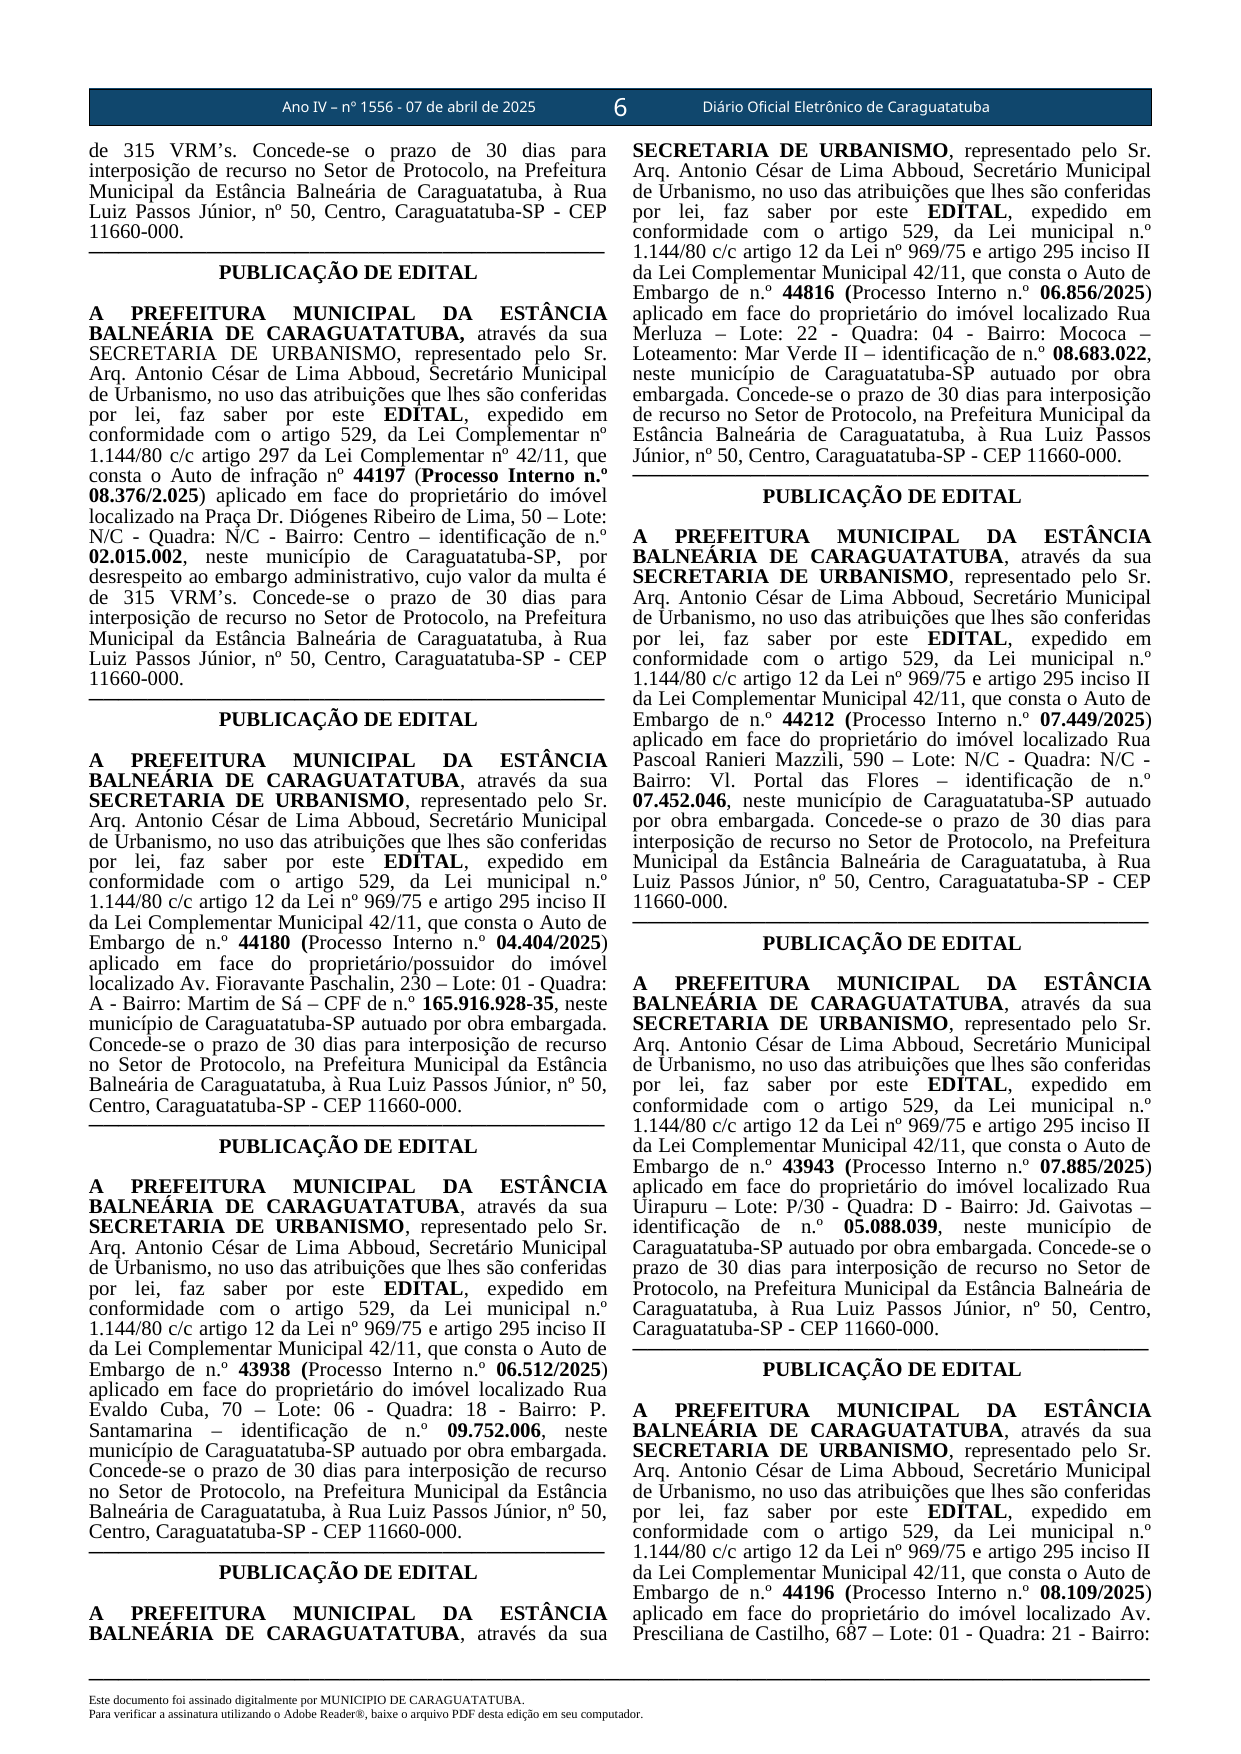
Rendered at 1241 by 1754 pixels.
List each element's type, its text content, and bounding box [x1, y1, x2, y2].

text ─────────────────────────────────── [88, 690, 608, 710]
text PUBLICAÇÃO DE EDITAL [88, 1137, 608, 1157]
text PUBLICAÇÃO DE EDITAL [88, 1563, 608, 1584]
text ─────────────────────────────────── [632, 913, 1152, 934]
text ─────────────────────────────────── [88, 243, 608, 263]
text PUBLICAÇÃO DE EDITAL [88, 263, 608, 284]
text PUBLICAÇÃO DE EDITAL [632, 487, 1152, 507]
text ─────────────────────────────────── [88, 1543, 608, 1563]
text ─────────────────────────────────── [632, 467, 1152, 487]
text PUBLICAÇÃO DE EDITAL [632, 1360, 1152, 1381]
text PUBLICAÇÃO DE EDITAL [88, 710, 608, 731]
text A PREFEITURA MUNICIPAL DA ESTÂNCIA BALNEÁRIA DE CARAGUATATUBA, através da sua SECRETARIA DE URBANISMO, representado pelo Sr. Arq. Antonio César de Lima Abboud, Secretário Municipal de Urbanismo, no uso das atribuições que lhes são conferidas por lei, faz saber por este EDITAL, expedido em conformidade com o artigo 529, da Lei municipal n.º 1.144/80 c/c artigo 12 da Lei nº 969/75 e artigo 295 inciso II da Lei Complementar Municipal 42/11, que consta o Auto de Embargo de n.º 44196 (Processo Interno n.º 08.109/2025) aplicado em face do proprietário do imóvel localizado Av. Presciliana de Castilho, 687 – Lote: 01 - Quadra: 21 - Bairro: [632, 1401, 1152, 1645]
text A PREFEITURA MUNICIPAL DA ESTÂNCIA BALNEÁRIA DE CARAGUATATUBA, através da sua SECRETARIA DE URBANISMO, representado pelo Sr. Arq. Antonio César de Lima Abboud, Secretário Municipal de Urbanismo, no uso das atribuições que lhes são conferidas por lei, faz saber por este EDITAL, expedido em conformidade com o artigo 529, da Lei Complementar nº 1.144/80 c/c artigo 297 da Lei Complementar nº 42/11, que consta o Auto de infração nº 44197 (Processo Interno n.º 08.376/2.025) aplicado em face do proprietário do imóvel localizado na Praça Dr. Diógenes Ribeiro de Lima, 50 – Lote: N/C - Quadra: N/C - Bairro: Centro – identificação de n.º 02.015.002, neste município de Caraguatatuba-SP, por desrespeito ao embargo administrativo, cujo valor da multa é de 315 VRM’s. Concede-se o prazo de 30 dias para interposição de recurso no Setor de Protocolo, na Prefeitura Municipal da Estância Balneária de Caraguatatuba, à Rua Luiz Passos Júnior, nº 50, Centro, Caraguatatuba-SP - CEP 11660-000. [88, 304, 608, 690]
text PUBLICAÇÃO DE EDITAL [632, 934, 1152, 954]
text SECRETARIA DE URBANISMO, representado pelo Sr. Arq. Antonio César de Lima Abboud, Secretário Municipal de Urbanismo, no uso das atribuições que lhes são conferidas por lei, faz saber por este EDITAL, expedido em conformidade com o artigo 529, da Lei municipal n.º 1.144/80 c/c artigo 12 da Lei nº 969/75 e artigo 295 inciso II da Lei Complementar Municipal 42/11, que consta o Auto de Embargo de n.º 44816 (Processo Interno n.º 06.856/2025) aplicado em face do proprietário do imóvel localizado Rua Merluza – Lote: 22 - Quadra: 04 - Bairro: Mococa – Loteamento: Mar Verde II – identificação de n.º 08.683.022, neste município de Caraguatatuba-SP autuado por obra embargada. Concede-se o prazo de 30 dias para interposição de recurso no Setor de Protocolo, na Prefeitura Municipal da Estância Balneária de Caraguatatuba, à Rua Luiz Passos Júnior, nº 50, Centro, Caraguatatuba-SP - CEP 11660-000. [632, 142, 1152, 467]
text ─────────────────────────────────── [632, 1340, 1152, 1360]
text ─────────────────────────────────── [88, 1117, 608, 1137]
text A PREFEITURA MUNICIPAL DA ESTÂNCIA BALNEÁRIA DE CARAGUATATUBA, através da sua SECRETARIA DE URBANISMO, representado pelo Sr. Arq. Antonio César de Lima Abboud, Secretário Municipal de Urbanismo, no uso das atribuições que lhes são conferidas por lei, faz saber por este EDITAL, expedido em conformidade com o artigo 529, da Lei municipal n.º 1.144/80 c/c artigo 12 da Lei nº 969/75 e artigo 295 inciso II da Lei Complementar Municipal 42/11, que consta o Auto de Embargo de n.º 43938 (Processo Interno n.º 06.512/2025) aplicado em face do proprietário do imóvel localizado Rua Evaldo Cuba, 70 – Lote: 06 - Quadra: 18 - Bairro: P. Santamarina – identificação de n.º 09.752.006, neste município de Caraguatatuba-SP autuado por obra embargada. Concede-se o prazo de 30 dias para interposição de recurso no Setor de Protocolo, na Prefeitura Municipal da Estância Balneária de Caraguatatuba, à Rua Luiz Passos Júnior, nº 50, Centro, Caraguatatuba-SP - CEP 11660-000. [88, 1178, 608, 1543]
text A PREFEITURA MUNICIPAL DA ESTÂNCIA BALNEÁRIA DE CARAGUATATUBA, através da sua SECRETARIA DE URBANISMO, representado pelo Sr. Arq. Antonio César de Lima Abboud, Secretário Municipal de Urbanismo, no uso das atribuições que lhes são conferidas por lei, faz saber por este EDITAL, expedido em conformidade com o artigo 529, da Lei municipal n.º 1.144/80 c/c artigo 12 da Lei nº 969/75 e artigo 295 inciso II da Lei Complementar Municipal 42/11, que consta o Auto de Embargo de n.º 44180 (Processo Interno n.º 04.404/2025) aplicado em face do proprietário/possuidor do imóvel localizado Av. Fioravante Paschalin, 230 – Lote: 01 - Quadra: A - Bairro: Martim de Sá – CPF de n.º 165.916.928-35, neste município de Caraguatatuba-SP autuado por obra embargada. Concede-se o prazo de 30 dias para interposição de recurso no Setor de Protocolo, na Prefeitura Municipal da Estância Balneária de Caraguatatuba, à Rua Luiz Passos Júnior, nº 50, Centro, Caraguatatuba-SP - CEP 11660-000. [88, 751, 608, 1117]
text A PREFEITURA MUNICIPAL DA ESTÂNCIA BALNEÁRIA DE CARAGUATATUBA, através da sua [88, 1604, 608, 1645]
text A PREFEITURA MUNICIPAL DA ESTÂNCIA BALNEÁRIA DE CARAGUATATUBA, através da sua SECRETARIA DE URBANISMO, representado pelo Sr. Arq. Antonio César de Lima Abboud, Secretário Municipal de Urbanismo, no uso das atribuições que lhes são conferidas por lei, faz saber por este EDITAL, expedido em conformidade com o artigo 529, da Lei municipal n.º 1.144/80 c/c artigo 12 da Lei nº 969/75 e artigo 295 inciso II da Lei Complementar Municipal 42/11, que consta o Auto de Embargo de n.º 44212 (Processo Interno n.º 07.449/2025) aplicado em face do proprietário do imóvel localizado Rua Pascoal Ranieri Mazzili, 590 – Lote: N/C - Quadra: N/C - Bairro: Vl. Portal das Flores – identificação de n.º 07.452.046, neste município de Caraguatatuba-SP autuado por obra embargada. Concede-se o prazo de 30 dias para interposição de recurso no Setor de Protocolo, na Prefeitura Municipal da Estância Balneária de Caraguatatuba, à Rua Luiz Passos Júnior, nº 50, Centro, Caraguatatuba-SP - CEP 11660-000. [632, 528, 1152, 913]
text A PREFEITURA MUNICIPAL DA ESTÂNCIA BALNEÁRIA DE CARAGUATATUBA, através da sua SECRETARIA DE URBANISMO, representado pelo Sr. Arq. Antonio César de Lima Abboud, Secretário Municipal de Urbanismo, no uso das atribuições que lhes são conferidas por lei, faz saber por este EDITAL, expedido em conformidade com o artigo 529, da Lei municipal n.º 1.144/80 c/c artigo 12 da Lei nº 969/75 e artigo 295 inciso II da Lei Complementar Municipal 42/11, que consta o Auto de Embargo de n.º 43943 (Processo Interno n.º 07.885/2025) aplicado em face do proprietário do imóvel localizado Rua Uirapuru – Lote: P/30 - Quadra: D - Bairro: Jd. Gaivotas – identificação de n.º 05.088.039, neste município de Caraguatatuba-SP autuado por obra embargada. Concede-se o prazo de 30 dias para interposição de recurso no Setor de Protocolo, na Prefeitura Municipal da Estância Balneária de Caraguatatuba, à Rua Luiz Passos Júnior, nº 50, Centro, Caraguatatuba-SP - CEP 11660-000. [632, 974, 1152, 1340]
text de 315 VRM’s. Concede-se o prazo de 30 dias para interposição de recurso no Setor de Protocolo, na Prefeitura Municipal da Estância Balneária de Caraguatatuba, à Rua Luiz Passos Júnior, nº 50, Centro, Caraguatatuba-SP - CEP 11660-000. [88, 142, 608, 243]
